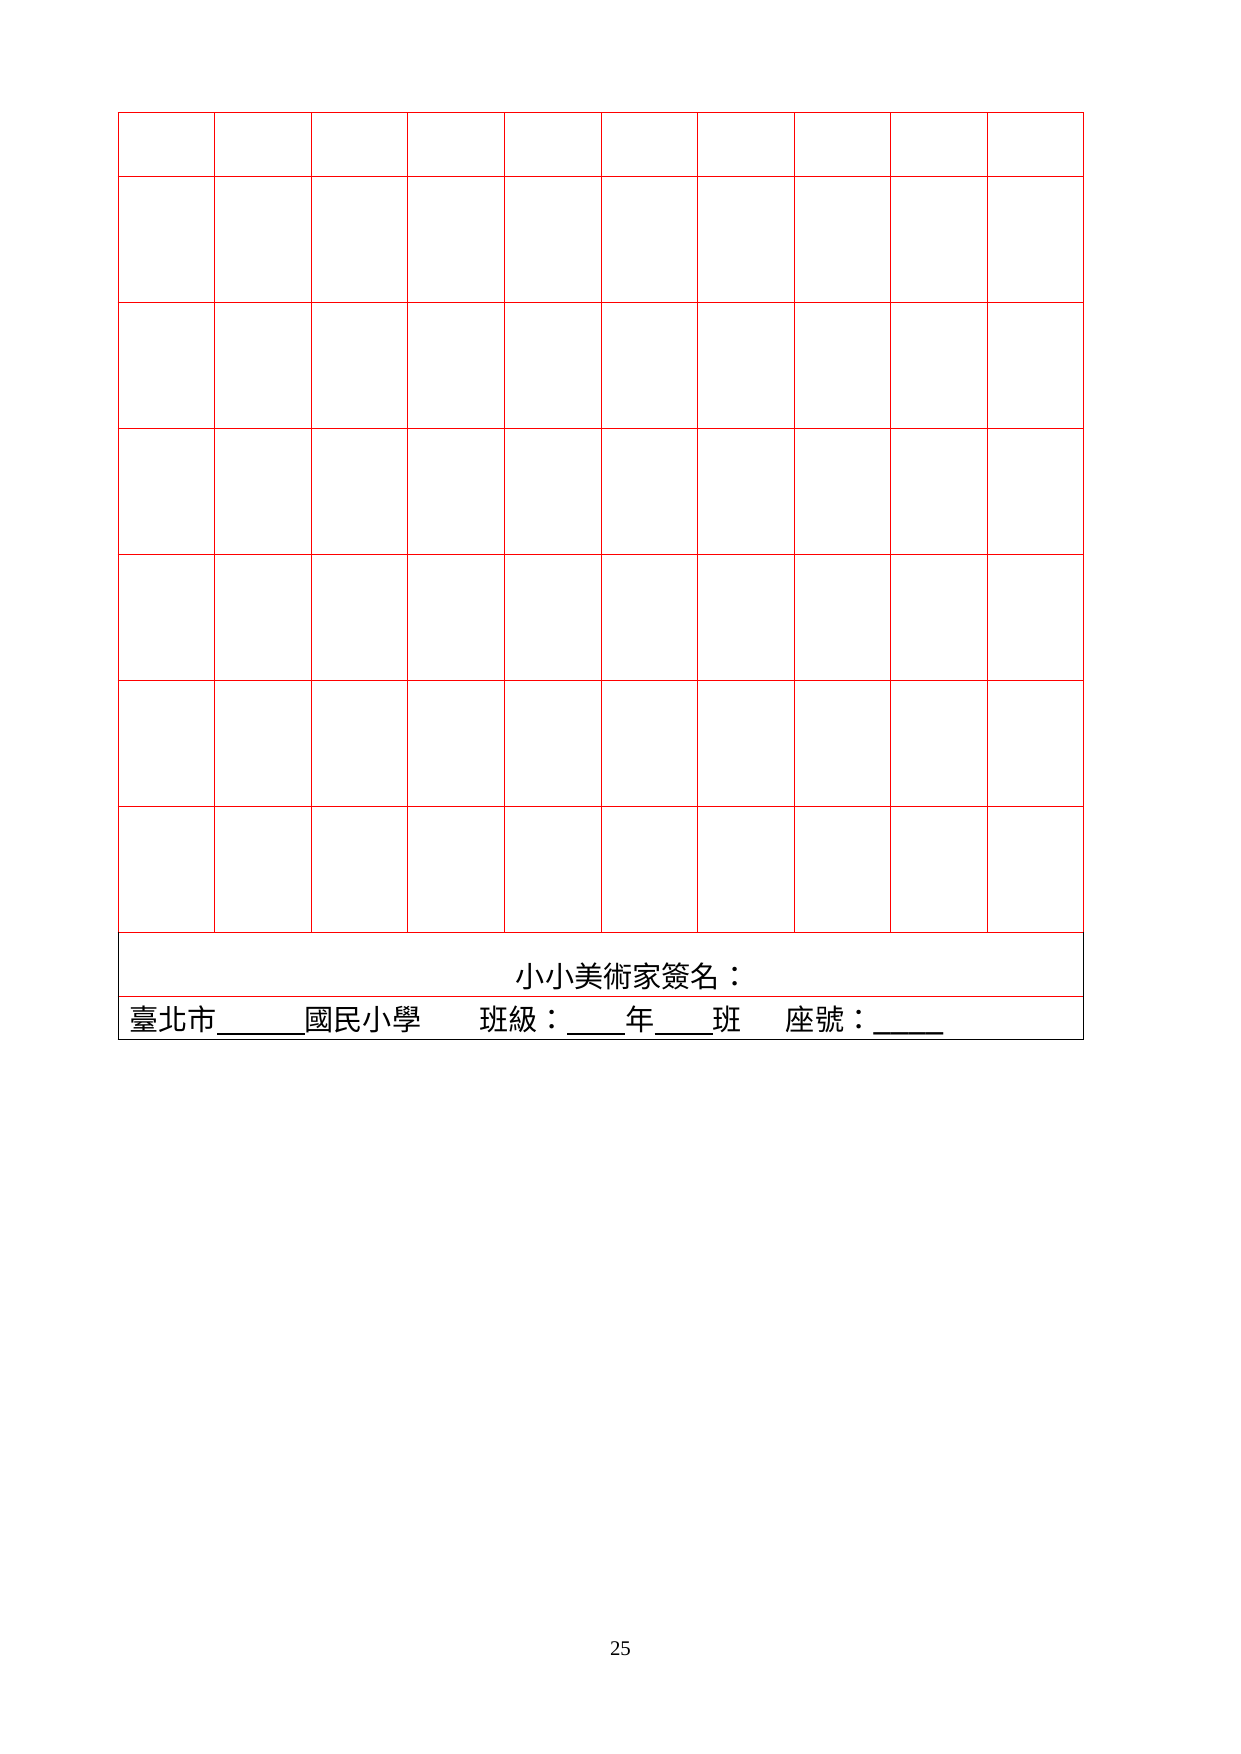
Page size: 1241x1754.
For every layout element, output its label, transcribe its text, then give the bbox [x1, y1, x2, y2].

table_cell [505, 177, 601, 302]
table_cell [312, 177, 407, 302]
table_cell [602, 807, 697, 932]
table_cell [698, 113, 794, 176]
table_cell [891, 555, 987, 680]
table_cell [795, 555, 890, 680]
table_cell [698, 303, 794, 428]
table_cell [891, 807, 987, 932]
table_cell [891, 303, 987, 428]
table_cell [408, 555, 504, 680]
table_cell [698, 807, 794, 932]
table_cell [602, 681, 697, 806]
table_cell [602, 303, 697, 428]
table_cell [408, 429, 504, 554]
table_cell [119, 303, 214, 428]
table_cell [988, 807, 1083, 932]
table_cell [119, 113, 214, 176]
table_cell [602, 429, 697, 554]
table_cell [119, 681, 214, 806]
table_cell [408, 807, 504, 932]
table_cell [602, 113, 697, 176]
table_cell [312, 555, 407, 680]
table_cell [215, 429, 311, 554]
table_cell [312, 113, 407, 176]
table_cell [505, 113, 601, 176]
table_cell [698, 681, 794, 806]
table_cell [505, 807, 601, 932]
table_cell [119, 177, 214, 302]
table_cell [602, 177, 697, 302]
table_cell [988, 177, 1083, 302]
table_cell [215, 933, 311, 996]
table_cell [215, 177, 311, 302]
table_cell [891, 681, 987, 806]
table_cell [698, 177, 794, 302]
table_cell [988, 113, 1083, 176]
table_cell [215, 303, 311, 428]
table_cell [988, 429, 1083, 554]
table_cell [505, 429, 601, 554]
table_cell [119, 807, 214, 932]
table_cell [312, 303, 407, 428]
table_cell [119, 555, 214, 680]
table_cell [505, 303, 601, 428]
table_cell [698, 555, 794, 680]
table_cell [891, 429, 987, 554]
table_cell [988, 555, 1083, 680]
table_cell [408, 113, 504, 176]
table_cell [215, 555, 311, 680]
table_cell [119, 933, 215, 996]
table_cell [795, 177, 890, 302]
table_cell [988, 303, 1083, 428]
table_cell [505, 681, 601, 806]
table_cell [408, 681, 504, 806]
table_cell [408, 177, 504, 302]
table_cell [119, 429, 214, 554]
table_cell [215, 681, 311, 806]
table_cell [795, 303, 890, 428]
table_cell [602, 555, 697, 680]
table_cell [312, 807, 407, 932]
table_cell [795, 807, 890, 932]
table_cell 臺北市 國民小學 班級： 年 班 座號：____ [119, 997, 1083, 1039]
table_cell [698, 429, 794, 554]
table_cell [891, 177, 987, 302]
table_cell [312, 681, 407, 806]
table_cell [795, 681, 890, 806]
table_cell [891, 113, 987, 176]
table_cell [215, 113, 311, 176]
table_cell [215, 807, 311, 932]
table_cell [988, 681, 1083, 806]
table_cell [311, 933, 408, 996]
table_cell [312, 429, 407, 554]
table_cell [408, 933, 504, 996]
table_cell [505, 555, 601, 680]
table_cell 小小美術家簽名： [504, 933, 1083, 996]
table_cell [795, 429, 890, 554]
table_cell [408, 303, 504, 428]
table_cell [795, 113, 890, 176]
